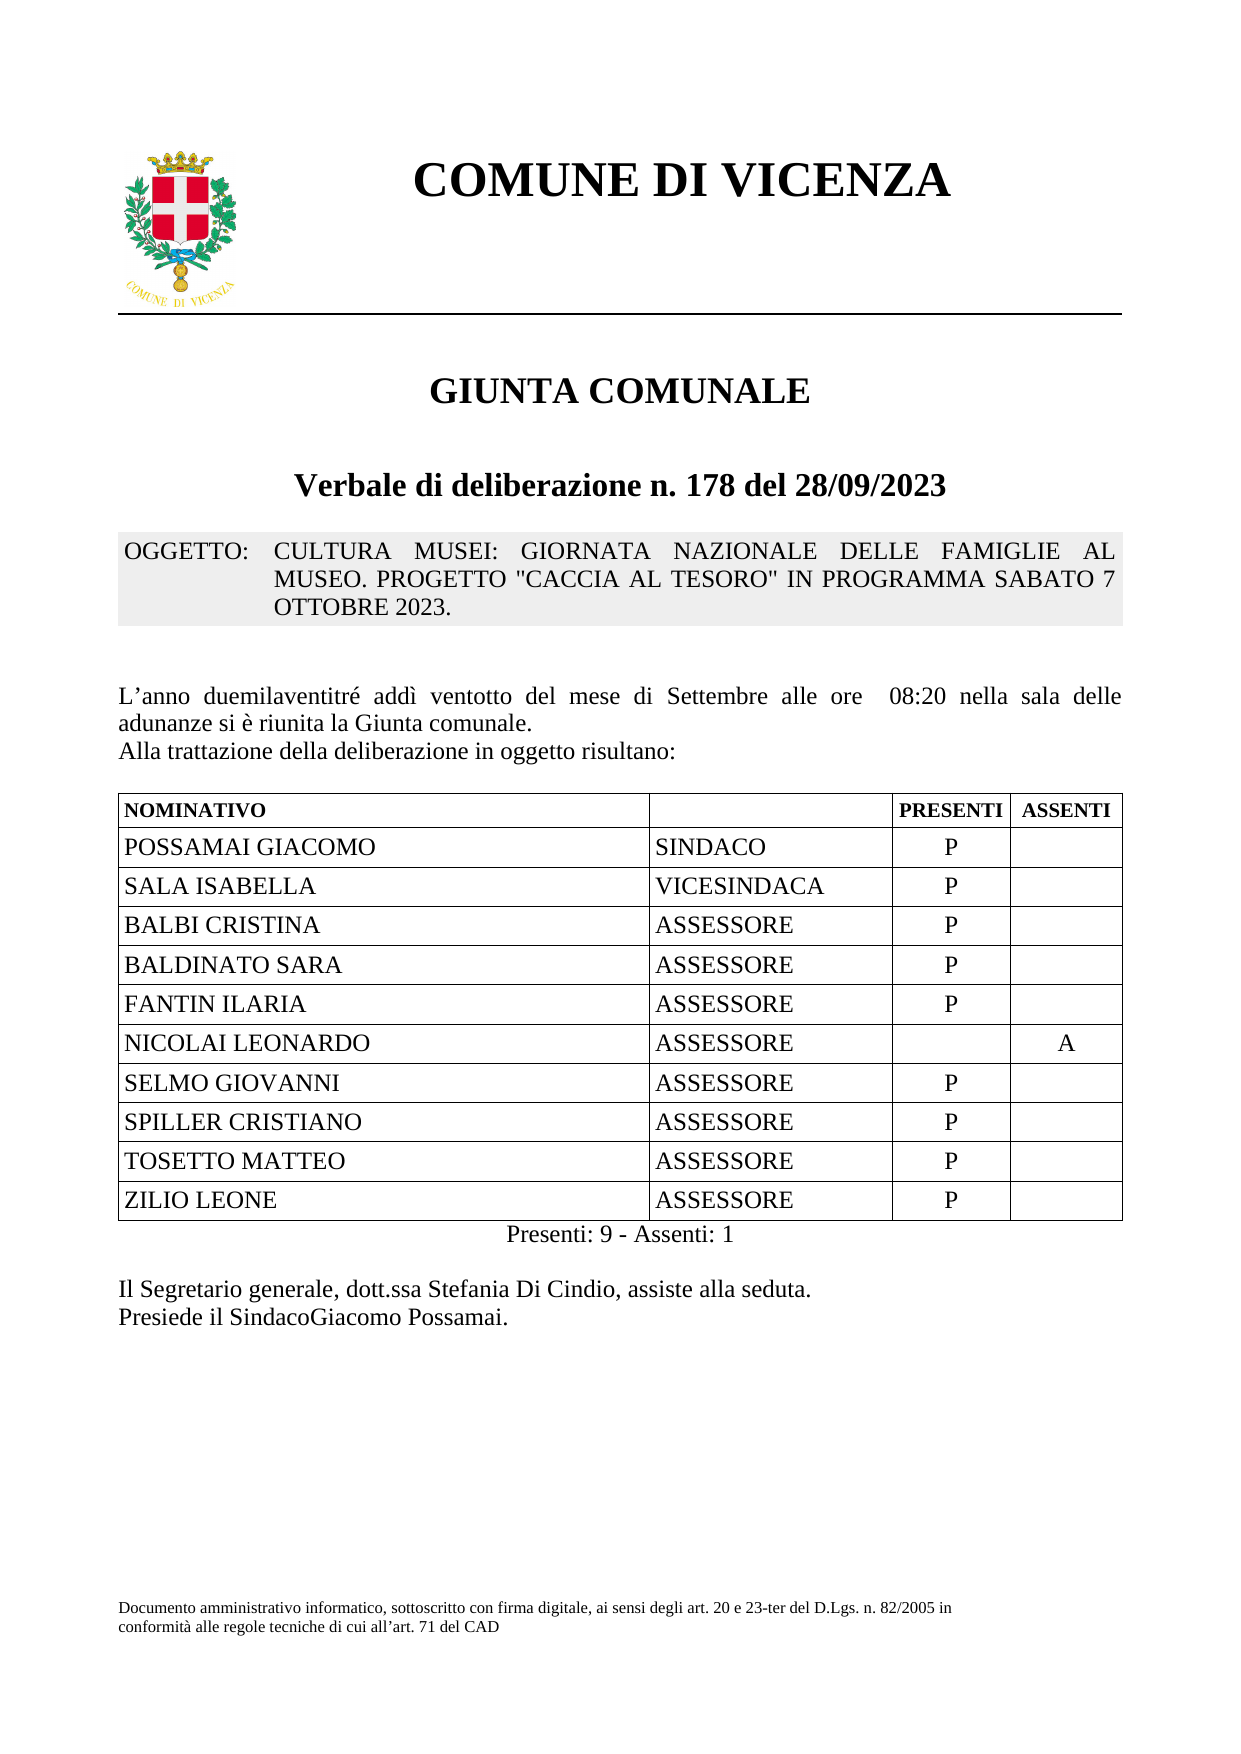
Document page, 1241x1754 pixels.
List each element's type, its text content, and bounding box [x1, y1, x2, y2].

table_cell P [893, 1142, 1010, 1181]
text Il Segretario generale, dott.ssa Stefania Di Cindio, assiste alla seduta. [118, 1276, 1122, 1303]
table_header ASSENTI [1011, 794, 1122, 827]
text Verbale di deliberazione n. 178 del 28/09/2023 [118, 467, 1122, 504]
table_cell [1011, 828, 1122, 867]
table_cell BALDINATO SARA [119, 946, 649, 984]
table_cell P [893, 868, 1010, 906]
table_cell P [893, 907, 1010, 945]
table_cell [1011, 985, 1122, 1024]
table_cell NICOLAI LEONARDO [119, 1025, 649, 1063]
table_cell [1011, 1064, 1122, 1102]
table_header CULTURA MUSEI: GIORNATA NAZIONALE DELLE FAMIGLIE AL MUSEO. PROGETTO "CACCIA AL TESORO" IN PROGRAMMA SABATO 7 OTTOBRE 2023. [268, 532, 1123, 626]
table_cell P [893, 828, 1010, 867]
table_cell P [893, 985, 1010, 1024]
table_header COMUNE DI VICENZA [242, 146, 1122, 313]
table_cell [1011, 1103, 1122, 1141]
table_cell [893, 1025, 1010, 1063]
table_cell TOSETTO MATTEO [119, 1142, 649, 1181]
table_cell ASSESSORE [650, 1064, 892, 1102]
table_cell ZILIO LEONE [119, 1182, 649, 1220]
table_cell [1011, 1182, 1122, 1220]
text Presiede il SindacoGiacomo Possamai. [118, 1303, 1122, 1331]
table_cell P [893, 1064, 1010, 1102]
table_header NOMINATIVO [119, 794, 649, 827]
table_cell A [1011, 1025, 1122, 1063]
table_cell ASSESSORE [650, 1182, 892, 1220]
table_cell ASSESSORE [650, 907, 892, 945]
text GIUNTA COMUNALE [118, 370, 1122, 412]
table_cell BALBI CRISTINA [119, 907, 649, 945]
table_cell ASSESSORE [650, 946, 892, 984]
text Alla trattazione della deliberazione in oggetto risultano: [118, 737, 1122, 765]
table_header [650, 794, 892, 827]
table_header PRESENTI [893, 794, 1010, 827]
table_cell SPILLER CRISTIANO [119, 1103, 649, 1141]
table_cell P [893, 946, 1010, 984]
table_cell P [893, 1182, 1010, 1220]
table_cell P [893, 1103, 1010, 1141]
table_cell [1011, 1142, 1122, 1181]
table_cell [1011, 946, 1122, 984]
table_cell ASSESSORE [650, 1142, 892, 1181]
table_cell ASSESSORE [650, 985, 892, 1024]
table_cell SELMO GIOVANNI [119, 1064, 649, 1102]
text L’anno duemilaventitré addì ventotto del mese di Settembre alle ore 08:20 nella sala delle adunanze si è riunita la Giunta comunale. [118, 682, 1122, 737]
text Presenti: 9 - Assenti: 1 [118, 1221, 1122, 1248]
table_cell FANTIN ILARIA [119, 985, 649, 1024]
table_header [118, 146, 242, 313]
table_cell ASSESSORE [650, 1103, 892, 1141]
picture [123, 151, 237, 307]
table_cell SALA ISABELLA [119, 868, 649, 906]
table_cell ASSESSORE [650, 1025, 892, 1063]
table_cell [1011, 868, 1122, 906]
table_cell [1011, 907, 1122, 945]
table_cell SINDACO [650, 828, 892, 867]
table_cell VICESINDACA [650, 868, 892, 906]
table_cell POSSAMAI GIACOMO [119, 828, 649, 867]
table_header OGGETTO: [118, 532, 268, 626]
